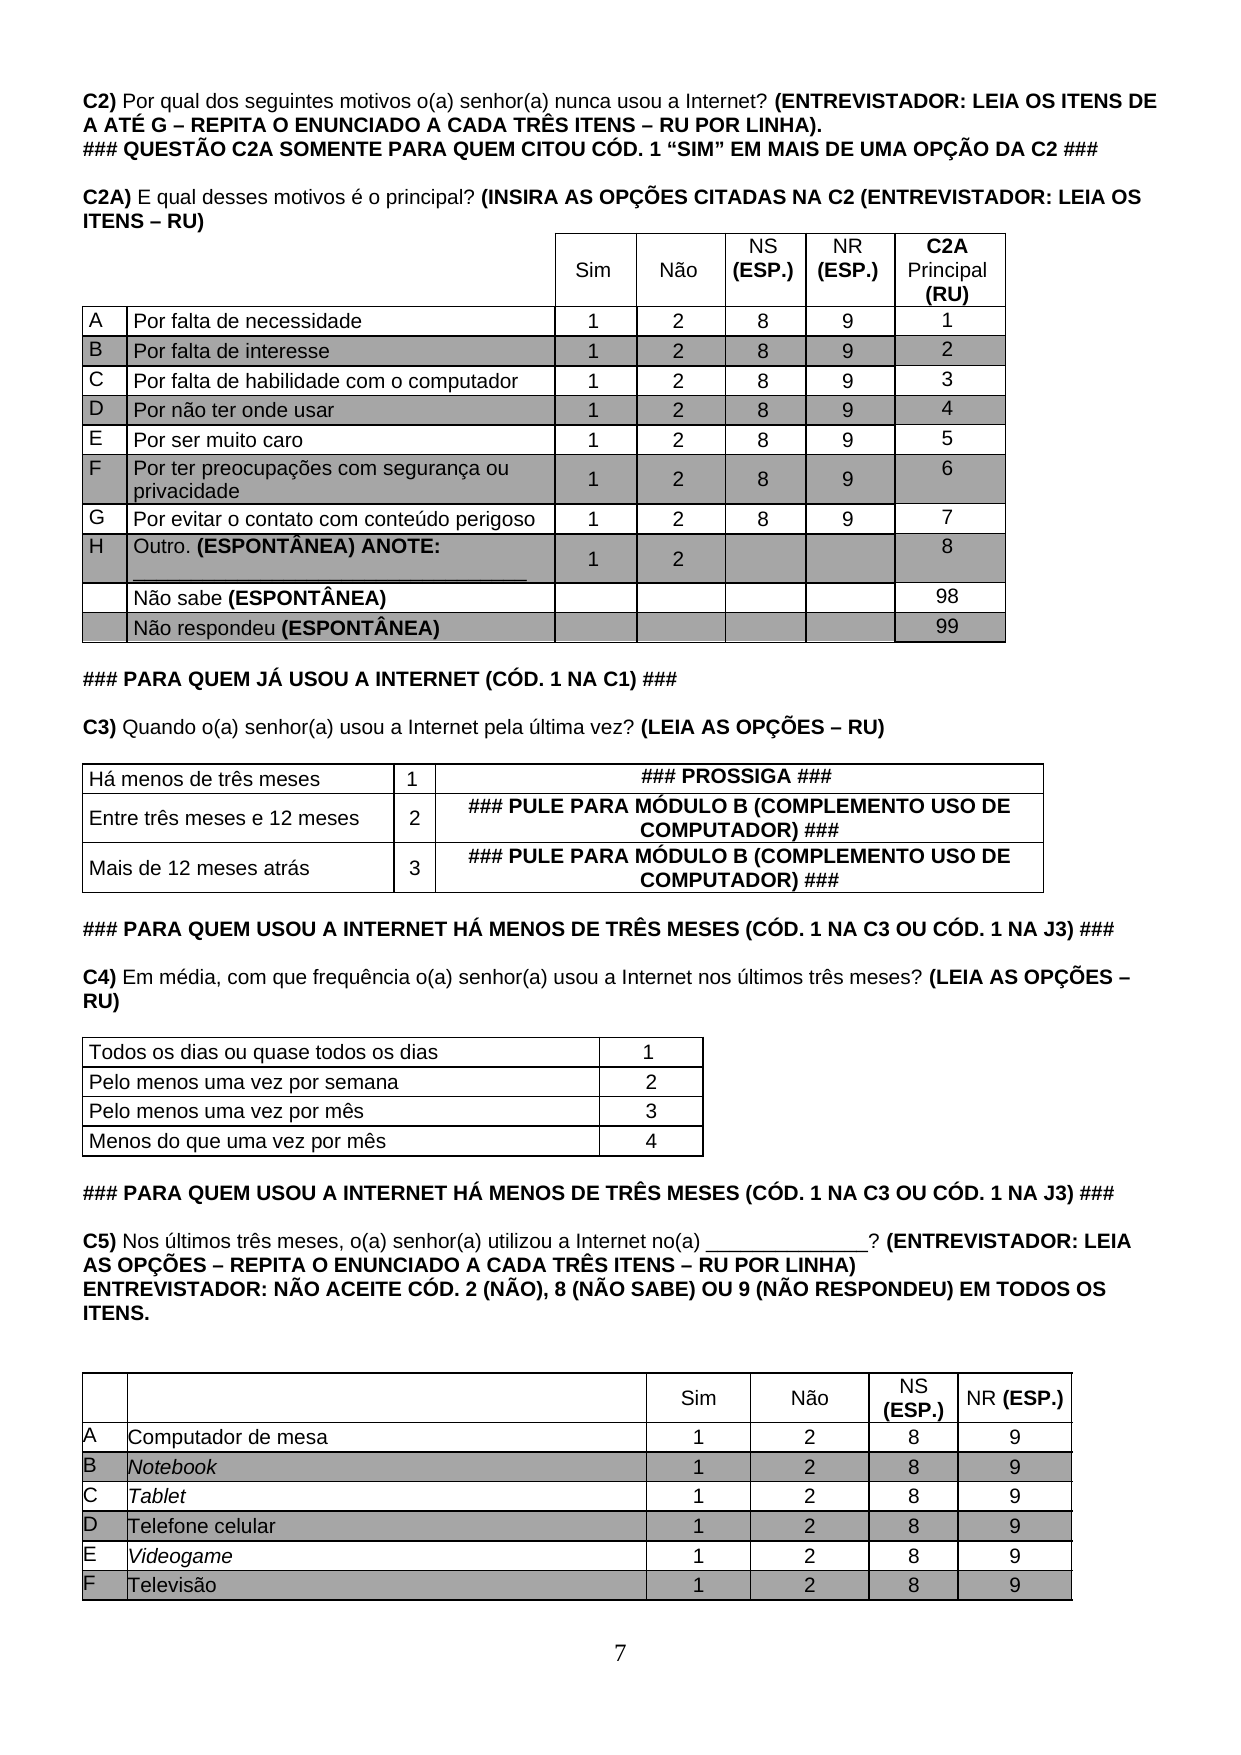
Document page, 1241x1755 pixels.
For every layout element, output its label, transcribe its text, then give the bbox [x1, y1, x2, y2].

table_cell [83, 613, 126, 641]
table_cell 9 [807, 307, 894, 335]
table_cell Não respondeu (ESPONTÂNEA) [128, 613, 554, 641]
table_cell 1 [647, 1453, 750, 1481]
table_cell C [83, 1482, 127, 1510]
table_cell Por evitar o contato com conteúdo perigoso [128, 505, 554, 533]
table_cell Por ser muito caro [128, 426, 554, 454]
table_cell 8 [726, 426, 805, 454]
table_cell 1 [556, 307, 636, 335]
table_cell Mais de 12 meses atrás [83, 843, 393, 891]
table_cell [83, 584, 126, 612]
text C2) Por qual dos seguintes motivos o(a) senhor(a) nunca usou a Internet? (ENTREVISTADOR: LEIA OS ITENS DE A ATÉ G – REPITA O ENUNCIADO A CADA TRÊS ITENS – RU POR LINHA). [83, 89, 1158, 137]
table_cell 7 [896, 504, 1005, 533]
table_cell 2 [638, 535, 725, 582]
table_cell 5 [896, 425, 1005, 454]
table_cell 9 [959, 1453, 1071, 1481]
table_header Há menos de três meses [83, 765, 393, 792]
text ### PARA QUEM JÁ USOU A INTERNET (CÓD. 1 NA C1) ### [83, 667, 1158, 691]
table_cell B [83, 337, 126, 365]
table_cell 9 [807, 367, 894, 394]
table_header Todos os dias ou quase todos os dias [83, 1038, 599, 1066]
table_cell Por falta de habilidade com o computador [128, 367, 554, 394]
table_cell 2 [638, 367, 725, 394]
table_cell 1 [556, 367, 636, 394]
table_cell 8 [870, 1512, 957, 1540]
table_cell [726, 535, 805, 582]
table_cell [807, 613, 894, 641]
text C2A) E qual desses motivos é o principal? (INSIRA AS OPÇÕES CITADAS NA C2 (ENTREVISTADOR: LEIA OS ITENS – RU) [83, 184, 1158, 232]
table_cell 99 [896, 613, 1005, 641]
table_cell 9 [807, 337, 894, 365]
table_cell 8 [870, 1423, 957, 1451]
table_cell Menos do que uma vez por mês [83, 1127, 599, 1155]
table_cell 1 [556, 396, 636, 424]
table_cell 2 [638, 455, 725, 503]
table_cell F [83, 455, 126, 503]
table_cell D [83, 1512, 127, 1540]
table_cell 2 [638, 505, 725, 533]
table_cell 2 [395, 794, 435, 842]
table_cell 3 [395, 843, 435, 891]
table_cell Por ter preocupações com segurança ou privacidade [128, 455, 554, 503]
table_cell F [83, 1571, 127, 1599]
table_cell 8 [870, 1571, 957, 1599]
table_cell Pelo menos uma vez por mês [83, 1097, 599, 1125]
text C4) Em média, com que frequência o(a) senhor(a) usou a Internet nos últimos três meses? (LEIA AS OPÇÕES – RU) [83, 965, 1158, 1013]
table_cell G [83, 505, 126, 533]
table_cell ### PULE PARA MÓDULO B (COMPLEMENTO USO DE COMPUTADOR) ### [436, 794, 1043, 842]
table_cell 1 [556, 455, 636, 503]
table_header [128, 1374, 646, 1422]
table_cell 2 [751, 1423, 868, 1451]
table_cell ### PULE PARA MÓDULO B (COMPLEMENTO USO DE COMPUTADOR) ### [436, 843, 1043, 891]
table_cell 2 [638, 307, 725, 335]
table_cell 9 [959, 1542, 1071, 1569]
table_cell [638, 584, 725, 612]
table_header [83, 1374, 127, 1422]
text C3) Quando o(a) senhor(a) usou a Internet pela última vez? (LEIA AS OPÇÕES – RU) [83, 715, 1158, 739]
table_header ### PROSSIGA ### [436, 765, 1043, 792]
table_cell 4 [600, 1127, 702, 1155]
text C5) Nos últimos três meses, o(a) senhor(a) utilizou a Internet no(a) ______________? (ENTREVISTADOR: LEIA AS OPÇÕES – REPITA O ENUNCIADO A CADA TRÊS ITENS – RU POR LINHA) [83, 1228, 1158, 1276]
table_cell 6 [896, 455, 1005, 503]
table_cell 8 [870, 1453, 957, 1481]
table_cell [726, 584, 805, 612]
table_cell C [83, 367, 126, 394]
table_cell 1 [647, 1482, 750, 1510]
table_cell D [83, 396, 126, 424]
table_header 1 [395, 765, 435, 792]
table_header C2A Principal (RU) [896, 234, 1005, 306]
table_cell 1 [556, 426, 636, 454]
table_cell 2 [751, 1453, 868, 1481]
table_cell 8 [870, 1542, 957, 1569]
table_cell [638, 613, 725, 641]
table_cell 8 [726, 505, 805, 533]
table_cell Não sabe (ESPONTÂNEA) [128, 584, 554, 612]
table_cell 1 [647, 1512, 750, 1540]
table_cell 2 [751, 1482, 868, 1510]
table_cell 9 [959, 1482, 1071, 1510]
table_cell 8 [896, 534, 1005, 582]
table_cell 9 [959, 1512, 1071, 1540]
table_header [127, 233, 555, 306]
table_cell Televisão [128, 1571, 646, 1599]
table_cell 1 [647, 1571, 750, 1599]
table_cell [556, 584, 636, 612]
table_header NS (ESP.) [870, 1374, 957, 1422]
table_cell 8 [870, 1482, 957, 1510]
table_cell Por falta de interesse [128, 337, 554, 365]
table_header 1 [600, 1038, 702, 1066]
table_cell 1 [647, 1542, 750, 1569]
table_cell 9 [807, 426, 894, 454]
table_cell Notebook [128, 1453, 646, 1481]
table_cell Entre três meses e 12 meses [83, 794, 393, 842]
table_cell 3 [600, 1097, 702, 1125]
table_cell 2 [751, 1571, 868, 1599]
table_header Sim [556, 234, 636, 306]
table_cell 4 [896, 396, 1005, 424]
table_header Não [751, 1374, 868, 1422]
table_cell Pelo menos uma vez por semana [83, 1068, 599, 1096]
table_cell [726, 613, 805, 641]
table_cell 1 [896, 307, 1005, 335]
table_cell 1 [556, 337, 636, 365]
text ### QUESTÃO C2A SOMENTE PARA QUEM CITOU CÓD. 1 “SIM” EM MAIS DE UMA OPÇÃO DA C2 ### [83, 137, 1158, 161]
table_cell 8 [726, 455, 805, 503]
table_cell 2 [638, 337, 725, 365]
table_cell 9 [959, 1423, 1071, 1451]
table_cell Tablet [128, 1482, 646, 1510]
table_cell H [83, 535, 126, 582]
table_header NS (ESP.) [726, 234, 805, 306]
table_cell [807, 535, 894, 582]
table_cell [807, 584, 894, 612]
table_cell 2 [638, 396, 725, 424]
table_cell 9 [959, 1571, 1071, 1599]
text ### PARA QUEM USOU A INTERNET HÁ MENOS DE TRÊS MESES (CÓD. 1 NA C3 OU CÓD. 1 NA J3) ### [83, 917, 1158, 941]
table_cell Por não ter onde usar [128, 396, 554, 424]
table_cell Videogame [128, 1542, 646, 1569]
text ### PARA QUEM USOU A INTERNET HÁ MENOS DE TRÊS MESES (CÓD. 1 NA C3 OU CÓD. 1 NA J3) ### [83, 1181, 1158, 1204]
table_cell 1 [647, 1423, 750, 1451]
table_cell 2 [638, 426, 725, 454]
table_cell Outro. (ESPONTÂNEA) ANOTE: __________________________________ [128, 535, 554, 582]
table_cell 2 [600, 1068, 702, 1096]
table_cell 2 [751, 1542, 868, 1569]
table_header [83, 233, 127, 306]
table_cell 1 [556, 505, 636, 533]
table_cell 8 [726, 367, 805, 394]
table_cell A [83, 1423, 127, 1451]
table_cell 8 [726, 396, 805, 424]
table_cell Por falta de necessidade [128, 307, 554, 335]
table_header Sim [647, 1374, 750, 1422]
table_cell Telefone celular [128, 1512, 646, 1540]
table_cell 3 [896, 366, 1005, 394]
table_cell B [83, 1453, 127, 1481]
table_cell 2 [896, 336, 1005, 365]
text ENTREVISTADOR: NÃO ACEITE CÓD. 2 (NÃO), 8 (NÃO SABE) OU 9 (NÃO RESPONDEU) EM TODOS OS ITENS. [83, 1276, 1158, 1324]
table_header NR (ESP.) [959, 1374, 1071, 1422]
table_cell 9 [807, 396, 894, 424]
table_cell A [83, 307, 126, 335]
table_cell 2 [751, 1512, 868, 1540]
table_header NR (ESP.) [807, 234, 894, 306]
table_cell E [83, 426, 126, 454]
table_header Não [637, 234, 725, 306]
table_cell 9 [807, 505, 894, 533]
table_cell E [83, 1542, 127, 1569]
table_cell 98 [896, 583, 1005, 612]
table_cell 8 [726, 337, 805, 365]
table_cell 9 [807, 455, 894, 503]
table_cell [556, 613, 636, 641]
table_cell 8 [726, 307, 805, 335]
table_cell 1 [556, 535, 636, 582]
table_cell Computador de mesa [128, 1423, 646, 1451]
